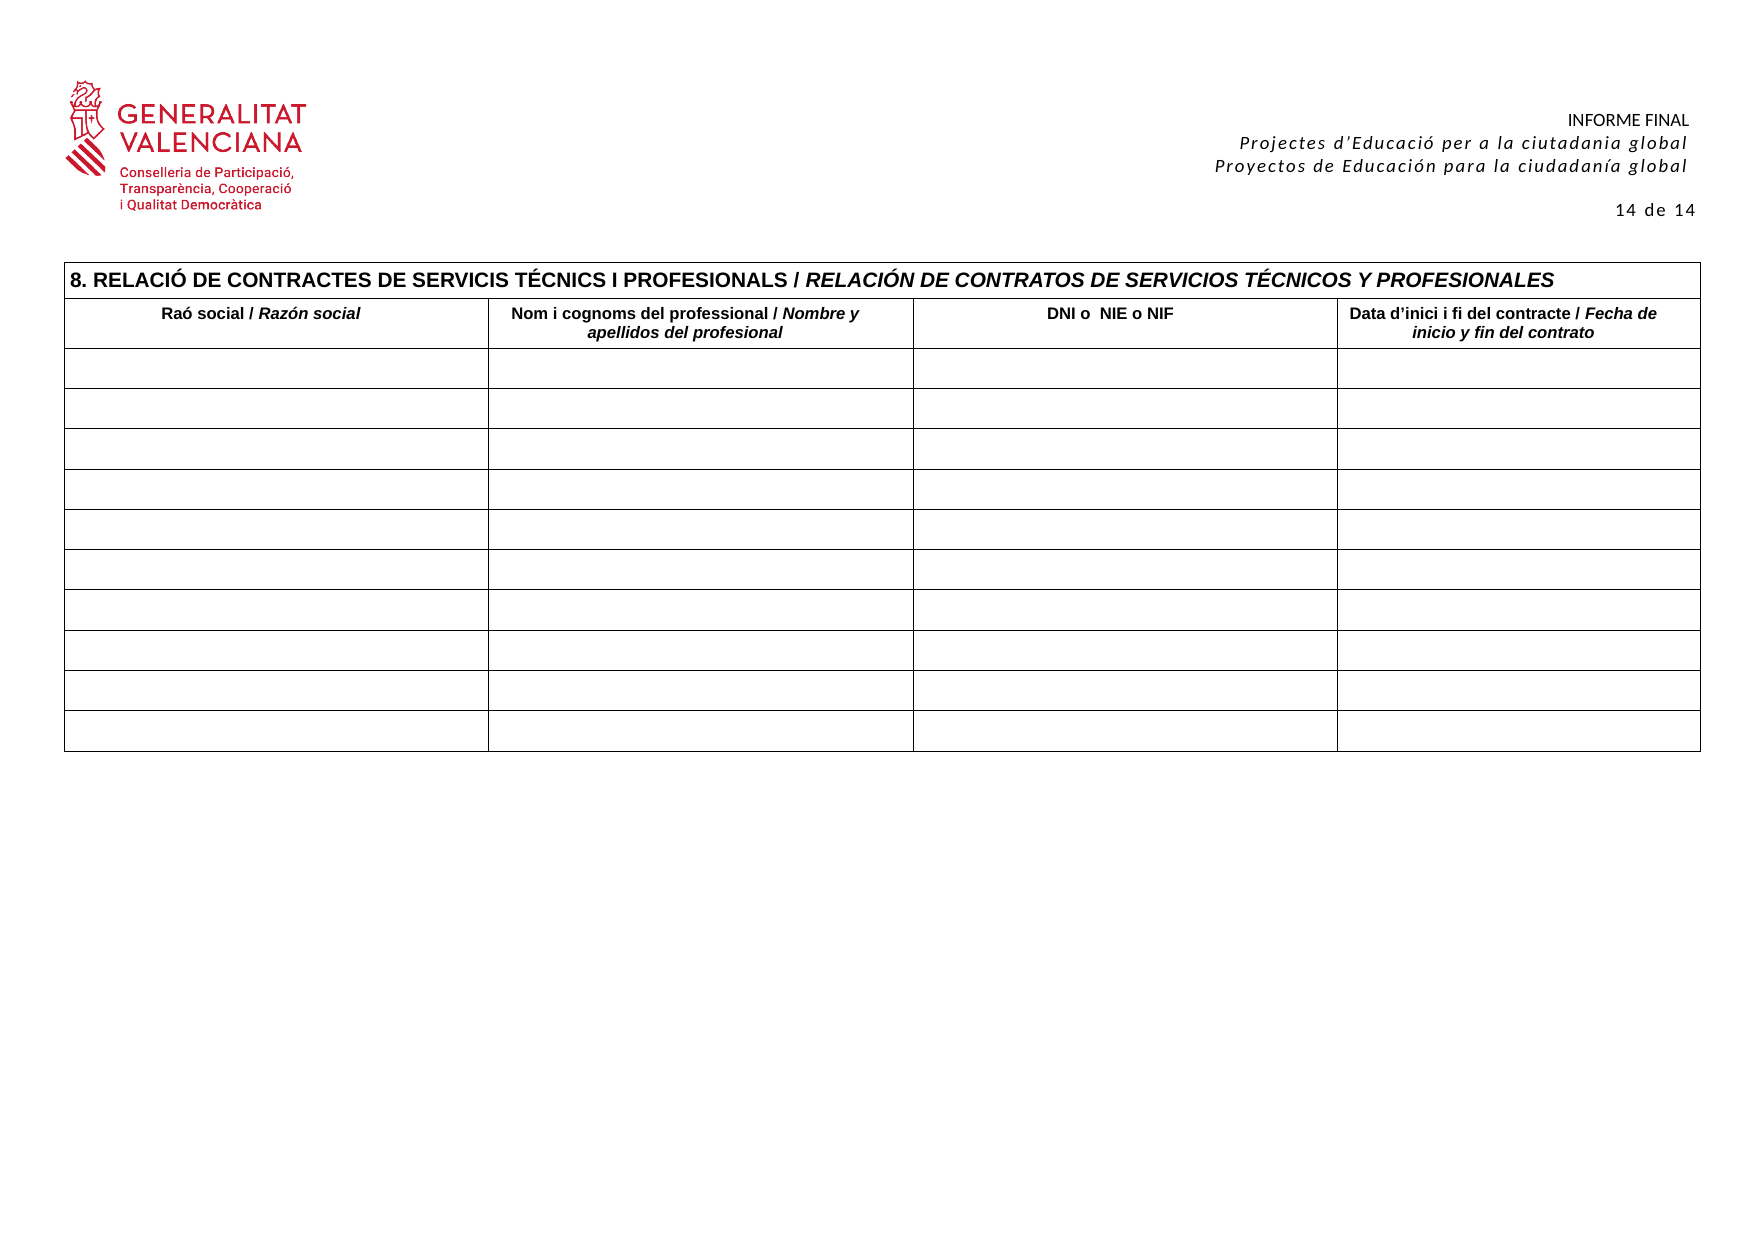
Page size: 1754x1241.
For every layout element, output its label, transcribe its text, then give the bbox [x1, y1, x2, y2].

table_cell [489, 389, 913, 428]
table_cell [1338, 470, 1700, 509]
table_cell [489, 671, 913, 710]
table_cell [914, 349, 1337, 388]
table_cell [65, 389, 488, 428]
table_cell [65, 671, 488, 710]
table_cell [914, 389, 1337, 428]
table_cell [1338, 349, 1700, 388]
table_cell [1338, 631, 1700, 670]
table_cell [65, 470, 488, 509]
table_cell [914, 510, 1337, 549]
table_cell [65, 349, 488, 388]
table_cell [914, 671, 1337, 710]
table_cell [1338, 590, 1700, 630]
table_cell [1338, 671, 1700, 710]
table_cell [489, 470, 913, 509]
table_cell [65, 550, 488, 589]
table_cell Raó social / Razón social [65, 299, 488, 347]
table_cell [489, 349, 913, 388]
table_cell [489, 550, 913, 589]
table_cell [489, 631, 913, 670]
table_cell [914, 550, 1337, 589]
table_cell [914, 711, 1337, 751]
table_cell [489, 429, 913, 468]
table_cell [1338, 389, 1700, 428]
table_cell [914, 590, 1337, 630]
table_cell [489, 510, 913, 549]
table_cell [914, 470, 1337, 509]
table_cell [65, 631, 488, 670]
table_header 8. RELACIÓ DE CONTRACTES DE SERVICIS TÉCNICS I PROFESIONALS / RELACIÓN DE CONTRATOS DE SERVICIOS TÉCNICOS Y PROFESIONALES [65, 263, 1700, 298]
table_cell [65, 510, 488, 549]
table_cell DNI o NIE o NIF [914, 299, 1337, 347]
table_cell [65, 590, 488, 630]
table_cell [914, 429, 1337, 468]
table_cell [914, 631, 1337, 670]
table_cell [1338, 711, 1700, 751]
table_cell [1338, 510, 1700, 549]
picture [55, 66, 319, 226]
table_cell [489, 590, 913, 630]
table_cell [65, 429, 488, 468]
table_cell Nom i cognoms del professional / Nombre y apellidos del profesional [489, 299, 913, 347]
table_cell [1338, 550, 1700, 589]
table_cell [65, 711, 488, 751]
table_cell [1338, 429, 1700, 468]
table_cell [489, 711, 913, 751]
table_cell Data d’inici i fi del contracte / Fecha de inicio y fin del contrato [1338, 299, 1700, 347]
